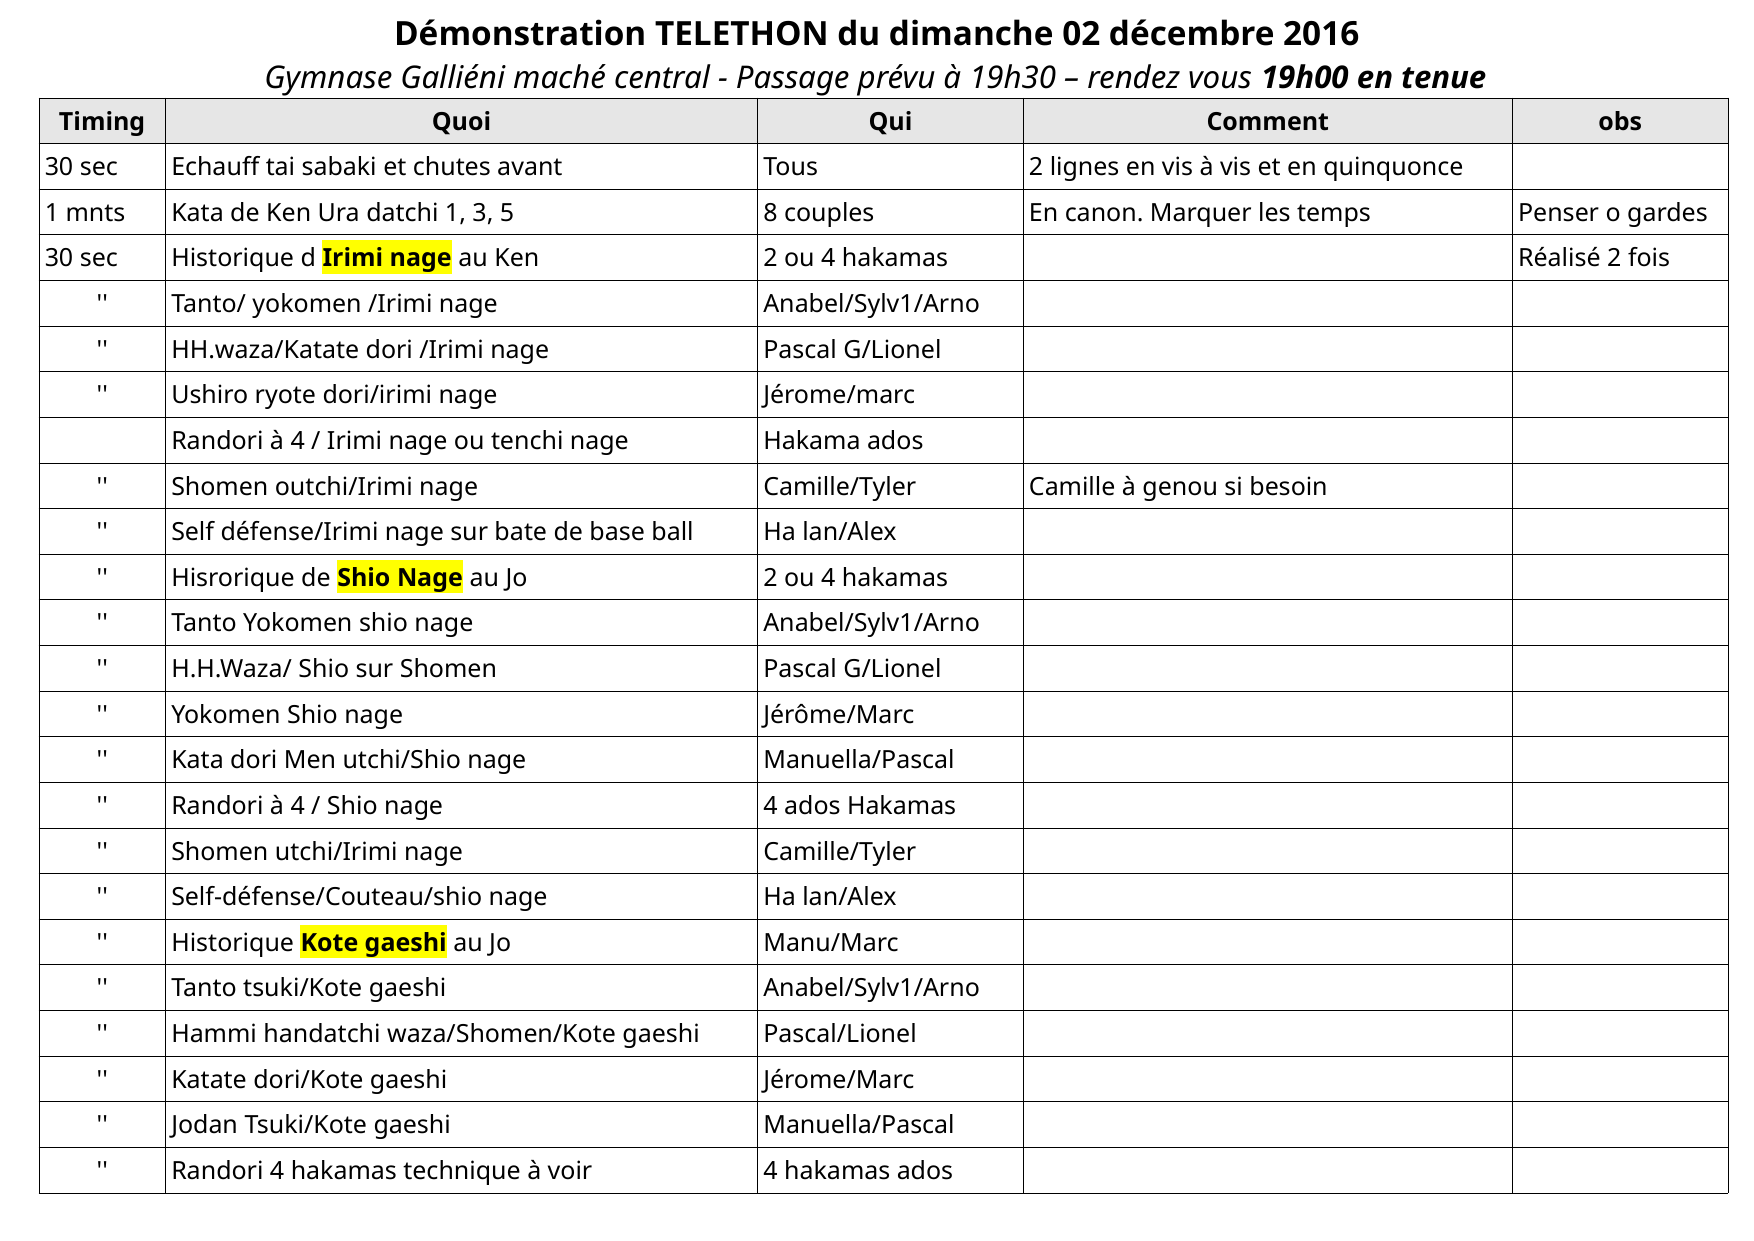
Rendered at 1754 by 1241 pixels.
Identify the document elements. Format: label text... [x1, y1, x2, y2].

table_cell Randori à 4 / Shio nage [166, 783, 757, 827]
table_cell Jérome/Marc [758, 1057, 1023, 1101]
table_cell [1513, 464, 1728, 508]
table_cell Penser o gardes [1513, 190, 1728, 234]
table_cell '' [40, 737, 165, 782]
table_cell Camille à genou si besoin [1024, 464, 1512, 508]
table_cell 1 mnts [40, 190, 165, 234]
table_cell [1513, 418, 1728, 462]
table_cell Jérome/marc [758, 372, 1023, 417]
table_cell Self-défense/Couteau/shio nage [166, 874, 757, 919]
table_cell En canon. Marquer les temps [1024, 190, 1512, 234]
table_cell [1513, 737, 1728, 782]
table_cell Jodan Tsuki/Kote gaeshi [166, 1102, 757, 1147]
table_cell Historique d Irimi nage au Ken [166, 235, 757, 280]
table_cell [1513, 829, 1728, 873]
table_cell [1513, 372, 1728, 417]
table_cell [1024, 555, 1512, 599]
table_cell '' [40, 646, 165, 691]
table_cell [1513, 1102, 1728, 1147]
table_cell Kata de Ken Ura datchi 1, 3, 5 [166, 190, 757, 234]
table_header obs [1513, 99, 1728, 143]
table_cell Pascal G/Lionel [758, 646, 1023, 691]
table_cell Randori à 4 / Irimi nage ou tenchi nage [166, 418, 757, 462]
table_cell [1024, 646, 1512, 691]
table_cell 2 ou 4 hakamas [758, 235, 1023, 280]
table_cell [1513, 281, 1728, 326]
table_cell Shomen outchi/Irimi nage [166, 464, 757, 508]
text Gymnase Galliéni maché central - Passage prévu à 19h30 – rendez vous 19h00 en tenue [118, 55, 1636, 97]
table_header Qui [758, 99, 1023, 143]
table_cell [1024, 920, 1512, 964]
table_cell [1024, 965, 1512, 1010]
table_cell Anabel/Sylv1/Arno [758, 965, 1023, 1010]
table_cell [1024, 783, 1512, 827]
table_cell [1513, 1057, 1728, 1101]
table_cell [1024, 600, 1512, 645]
table_cell Historique Kote gaeshi au Jo [166, 920, 757, 964]
table_cell '' [40, 555, 165, 599]
table_cell Anabel/Sylv1/Arno [758, 600, 1023, 645]
table_cell 30 sec [40, 144, 165, 189]
table_cell [1513, 783, 1728, 827]
table_cell Echauff tai sabaki et chutes avant [166, 144, 757, 189]
table_cell Pascal/Lionel [758, 1011, 1023, 1056]
table_cell [1024, 874, 1512, 919]
table_cell Manuella/Pascal [758, 737, 1023, 782]
table_cell [1024, 1148, 1512, 1192]
table_cell Anabel/Sylv1/Arno [758, 281, 1023, 326]
table_cell '' [40, 829, 165, 873]
table_cell '' [40, 1148, 165, 1192]
table_cell 4 hakamas ados [758, 1148, 1023, 1192]
table_cell '' [40, 281, 165, 326]
table_cell Katate dori/Kote gaeshi [166, 1057, 757, 1101]
table_cell 2 ou 4 hakamas [758, 555, 1023, 599]
table_cell HH.waza/Katate dori /Irimi nage [166, 327, 757, 371]
table_cell Kata dori Men utchi/Shio nage [166, 737, 757, 782]
table_cell 2 lignes en vis à vis et en quinquonce [1024, 144, 1512, 189]
table_cell Ha lan/Alex [758, 509, 1023, 554]
table_header Comment [1024, 99, 1512, 143]
table_cell '' [40, 965, 165, 1010]
table_cell [1513, 692, 1728, 736]
table_cell Tous [758, 144, 1023, 189]
table_cell '' [40, 1011, 165, 1056]
table_cell Manuella/Pascal [758, 1102, 1023, 1147]
table_cell '' [40, 372, 165, 417]
table_cell '' [40, 1057, 165, 1101]
text Démonstration TELETHON du dimanche 02 décembre 2016 [118, 9, 1636, 55]
table_cell [1513, 920, 1728, 964]
table_cell Self défense/Irimi nage sur bate de base ball [166, 509, 757, 554]
table_cell Hammi handatchi waza/Shomen/Kote gaeshi [166, 1011, 757, 1056]
table_cell H.H.Waza/ Shio sur Shomen [166, 646, 757, 691]
table_cell [1513, 1011, 1728, 1056]
table_cell '' [40, 509, 165, 554]
table_cell '' [40, 327, 165, 371]
table_cell 4 ados Hakamas [758, 783, 1023, 827]
table_cell [1024, 509, 1512, 554]
table_cell Hakama ados [758, 418, 1023, 462]
table_cell Camille/Tyler [758, 464, 1023, 508]
table_cell '' [40, 783, 165, 827]
table_cell Randori 4 hakamas technique à voir [166, 1148, 757, 1192]
table_cell [40, 418, 165, 462]
table_cell 8 couples [758, 190, 1023, 234]
table_header Timing [40, 99, 165, 143]
table_cell Ushiro ryote dori/irimi nage [166, 372, 757, 417]
table_cell [1024, 692, 1512, 736]
table_cell Pascal G/Lionel [758, 327, 1023, 371]
table_cell [1513, 646, 1728, 691]
table_cell [1513, 327, 1728, 371]
table_cell '' [40, 692, 165, 736]
table_cell Manu/Marc [758, 920, 1023, 964]
table_cell [1024, 1011, 1512, 1056]
table_cell [1024, 1102, 1512, 1147]
table_cell [1513, 555, 1728, 599]
table_cell Réalisé 2 fois [1513, 235, 1728, 280]
table_cell [1513, 600, 1728, 645]
table_cell Tanto tsuki/Kote gaeshi [166, 965, 757, 1010]
table_cell [1513, 965, 1728, 1010]
table_cell Ha lan/Alex [758, 874, 1023, 919]
table_cell [1024, 1057, 1512, 1101]
table_cell '' [40, 464, 165, 508]
table_cell [1024, 418, 1512, 462]
table_header Quoi [166, 99, 757, 143]
table_cell Camille/Tyler [758, 829, 1023, 873]
table_cell [1024, 737, 1512, 782]
table_cell [1024, 281, 1512, 326]
table_cell Hisrorique de Shio Nage au Jo [166, 555, 757, 599]
table_cell Jérôme/Marc [758, 692, 1023, 736]
table_cell Tanto/ yokomen /Irimi nage [166, 281, 757, 326]
table_cell [1513, 874, 1728, 919]
table_cell 30 sec [40, 235, 165, 280]
table_cell [1024, 235, 1512, 280]
table_cell '' [40, 1102, 165, 1147]
table_cell [1024, 372, 1512, 417]
table_cell [1513, 144, 1728, 189]
table_cell Tanto Yokomen shio nage [166, 600, 757, 645]
table_cell Shomen utchi/Irimi nage [166, 829, 757, 873]
table_cell '' [40, 874, 165, 919]
table_cell [1513, 1148, 1728, 1192]
table_cell Yokomen Shio nage [166, 692, 757, 736]
table_cell '' [40, 920, 165, 964]
table_cell [1513, 509, 1728, 554]
table_cell '' [40, 600, 165, 645]
table_cell [1024, 829, 1512, 873]
table_cell [1024, 327, 1512, 371]
